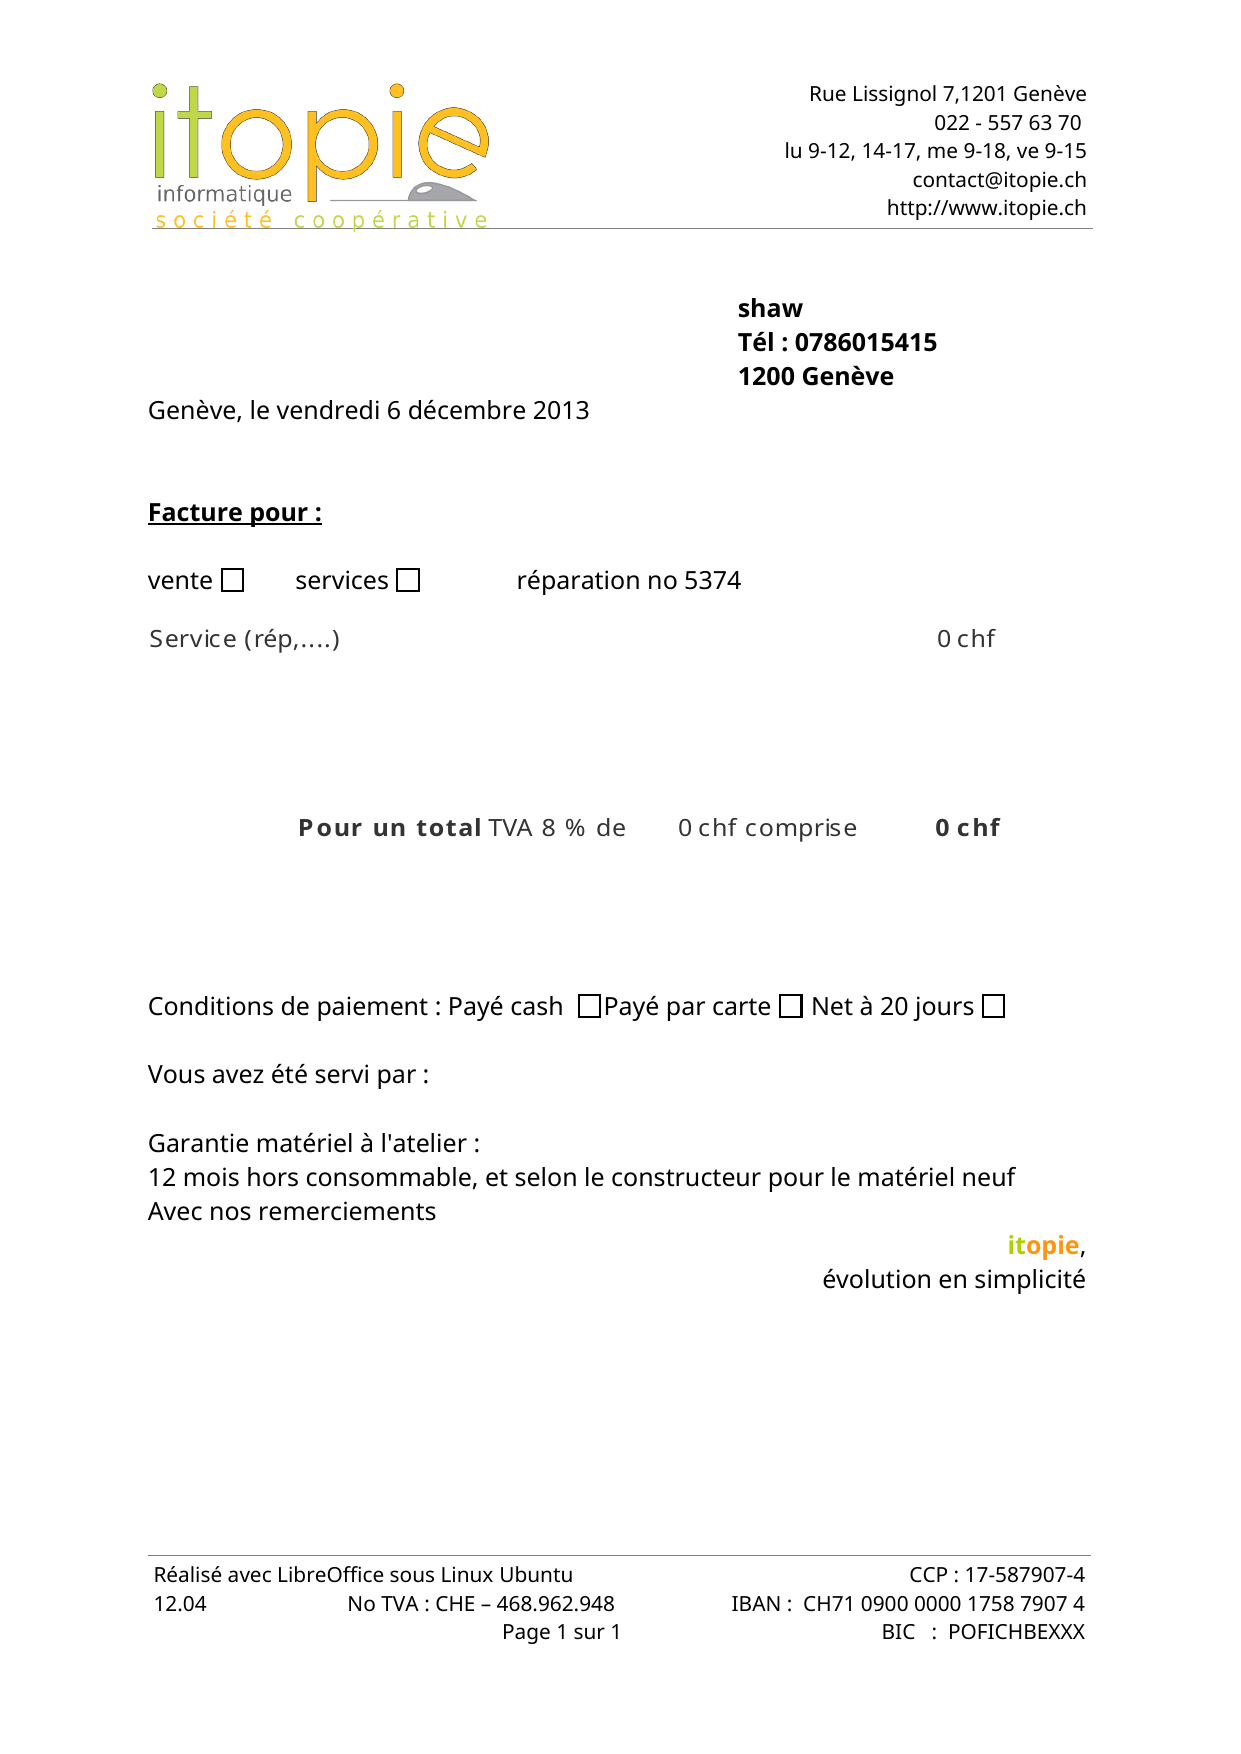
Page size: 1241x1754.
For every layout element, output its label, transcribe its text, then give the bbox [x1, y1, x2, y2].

text Avec nos remerciements [148, 1193, 1093, 1227]
text Conditions de paiement : Payé cash Payé par carte Net à 20 jours [148, 989, 1093, 1023]
picture [138, 72, 500, 244]
text 12 mois hors consommable, et selon le constructeur pour le matériel neuf [148, 1159, 1093, 1193]
text Vous avez été servi par : [148, 1057, 1093, 1091]
text Facture pour : [148, 495, 1093, 529]
text vente services réparation no 5374 [148, 563, 1093, 597]
text Genève, le vendredi 6 décembre 2013 [148, 392, 1093, 427]
text Tél : 0786015415 [148, 324, 1093, 358]
text itopie, [148, 1227, 1093, 1262]
text shaw [148, 290, 1093, 324]
text 1200 Genève [148, 358, 1093, 392]
text Garantie matériel à l'atelier : [148, 1125, 1093, 1159]
text évolution en simplicité [148, 1262, 1093, 1296]
